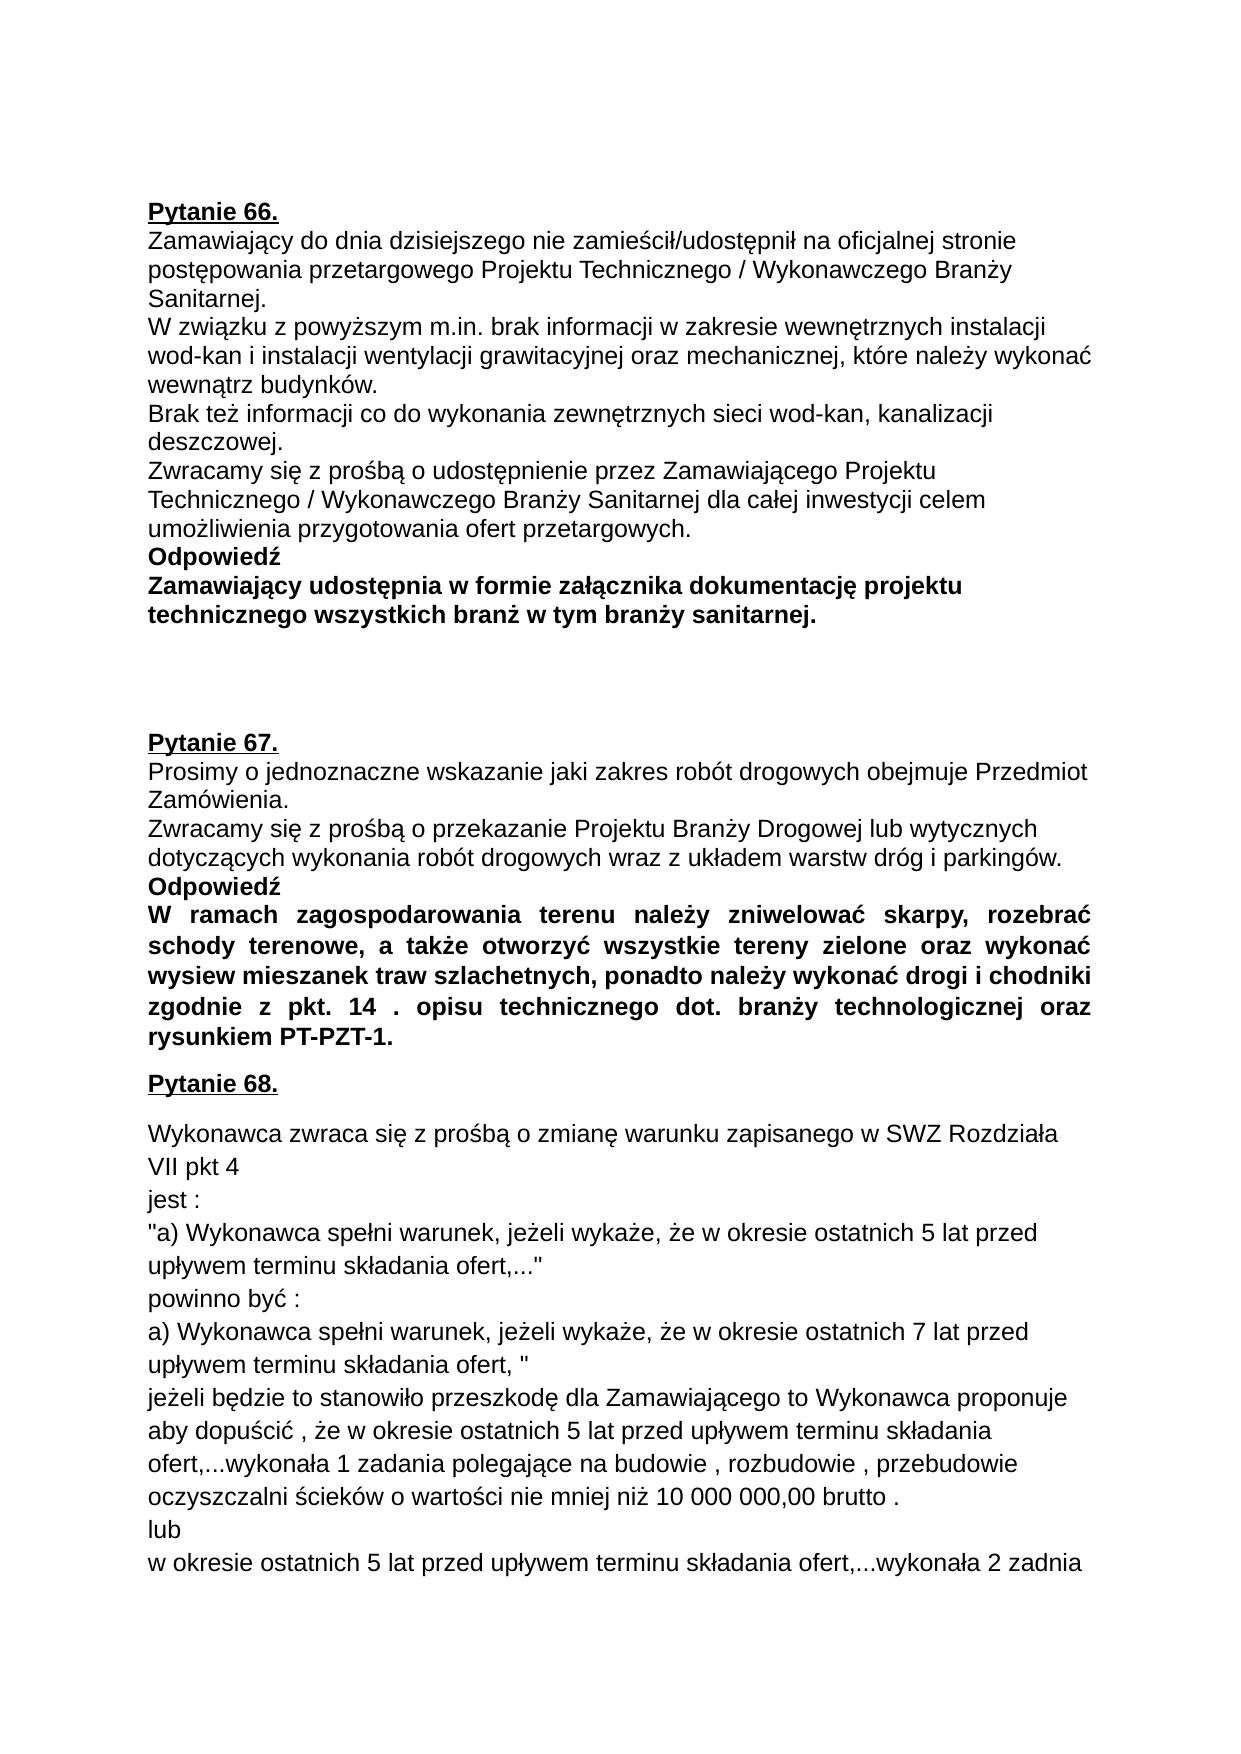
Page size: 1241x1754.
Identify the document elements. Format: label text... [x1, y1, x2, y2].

text Pytanie 67. [148, 728, 1093, 757]
text Odpowiedź [148, 542, 1093, 571]
text Zamawiający udostępnia w formie załącznika dokumentację projektu technicznego wszystkich branż w tym branży sanitarnej. [148, 571, 1093, 628]
text Pytanie 68. [148, 1069, 1093, 1098]
text W związku z powyższym m.in. brak informacji w zakresie wewnętrznych instalacji wod-kan i instalacji wentylacji grawitacyjnej oraz mechanicznej, które należy wykonać wewnątrz budynków. [148, 312, 1093, 398]
text Zwracamy się z prośbą o przekazanie Projektu Branży Drogowej lub wytycznych dotyczących wykonania robót drogowych wraz z układem warstw dróg i parkingów. [148, 814, 1093, 872]
text Brak też informacji co do wykonania zewnętrznych sieci wod-kan, kanalizacji deszczowej. [148, 398, 1093, 456]
text Zamawiający do dnia dzisiejszego nie zamieścił/udostępnił na oficjalnej stronie postępowania przetargowego Projektu Technicznego / Wykonawczego Branży Sanitarnej. [148, 226, 1093, 312]
text Wykonawca zwraca się z prośbą o zmianę warunku zapisanego w SWZ Rozdziała VII pkt 4 jest : "a) Wykonawca spełni warunek, jeżeli wykaże, że w okresie ostatnich 5 lat przed upływem terminu składania ofert,..." powinno być : a) Wykonawca spełni warunek, jeżeli wykaże, że w okresie ostatnich 7 lat przed upływem terminu składania ofert, " jeżeli będzie to stanowiło przeszkodę dla Zamawiającego to Wykonawca proponuje aby dopuścić , że w okresie ostatnich 5 lat przed upływem terminu składania ofert,...wykonała 1 zadania polegające na budowie , rozbudowie , przebudowie oczyszczalni ścieków o wartości nie mniej niż 10 000 000,00 brutto . lub w okresie ostatnich 5 lat przed upływem terminu składania ofert,...wykonała 2 zadnia [148, 1119, 1093, 1577]
text W ramach zagospodarowania terenu należy zniwelować skarpy, rozebrać schody terenowe, a także otworzyć wszystkie tereny zielone oraz wykonać wysiew mieszanek traw szlachetnych, ponadto należy wykonać drogi i chodniki zgodnie z pkt. 14 . opisu technicznego dot. branży technologicznej oraz rysunkiem PT-PZT-1. [148, 900, 1093, 1051]
text Prosimy o jednoznaczne wskazanie jaki zakres robót drogowych obejmuje Przedmiot Zamówienia. [148, 757, 1093, 814]
text Pytanie 66. [148, 197, 1093, 226]
text Zwracamy się z prośbą o udostępnienie przez Zamawiającego Projektu Technicznego / Wykonawczego Branży Sanitarnej dla całej inwestycji celem umożliwienia przygotowania ofert przetargowych. [148, 456, 1093, 542]
text Odpowiedź [148, 872, 1093, 900]
